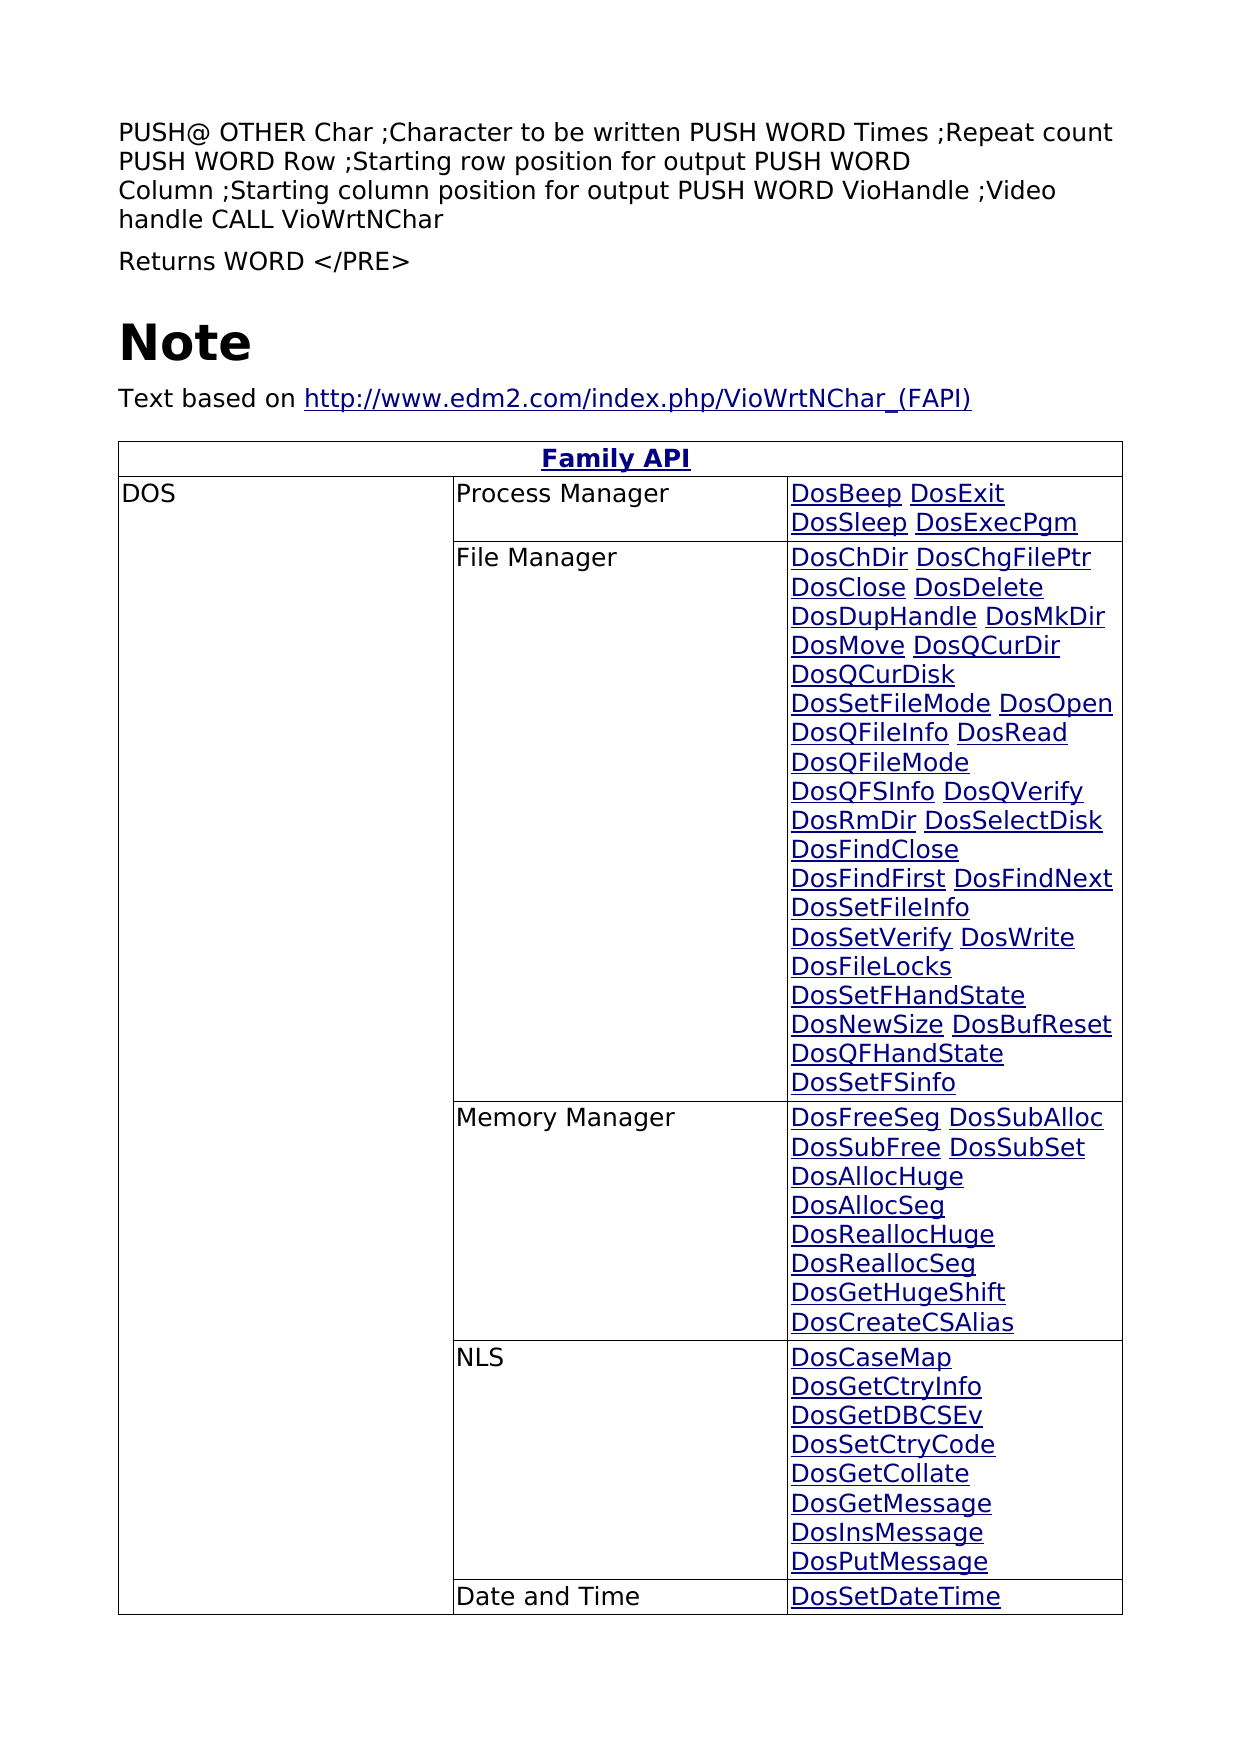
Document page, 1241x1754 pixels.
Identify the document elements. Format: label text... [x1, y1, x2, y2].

table_cell DosChDir DosChgFilePtr DosClose DosDelete DosDupHandle DosMkDir DosMove DosQCurDir DosQCurDisk DosSetFileMode DosOpen DosQFileInfo DosRead DosQFileMode DosQFSInfo DosQVerify DosRmDir DosSelectDisk DosFindClose DosFindFirst DosFindNext DosSetFileInfo DosSetVerify DosWrite DosFileLocks DosSetFHandState DosNewSize DosBufReset DosQFHandState DosSetFSinfo [788, 542, 1122, 1101]
table_cell Date and Time [454, 1580, 787, 1614]
table_cell Memory Manager [454, 1102, 787, 1340]
subtitle Note [118, 314, 1122, 372]
table_cell NLS [454, 1341, 787, 1579]
table_cell File Manager [454, 542, 787, 1101]
table_cell DosCaseMap DosGetCtryInfo DosGetDBCSEv DosSetCtryCode DosGetCollate DosGetMessage DosInsMessage DosPutMessage [788, 1341, 1122, 1579]
table_cell DosFreeSeg DosSubAlloc DosSubFree DosSubSet DosAllocHuge DosAllocSeg DosReallocHuge DosReallocSeg DosGetHugeShift DosCreateCSAlias [788, 1102, 1122, 1340]
text PUSH@ OTHER Char ;Character to be written PUSH WORD Times ;Repeat count PUSH WORD Row ;Starting row position for output PUSH WORD Column ;Starting column position for output PUSH WORD VioHandle ;Video handle CALL VioWrtNChar [118, 118, 1122, 235]
table_cell DosBeep DosExit DosSleep DosExecPgm [788, 477, 1122, 541]
text Text based on http://www.edm2.com/index.php/VioWrtNChar_(FAPI) [118, 385, 1122, 414]
table_cell DOS [119, 477, 453, 1614]
table_cell DosSetDateTime [788, 1580, 1122, 1614]
table_cell Process Manager [454, 477, 787, 541]
table_header Family API [119, 442, 1122, 476]
text Returns WORD </PRE> [118, 247, 1122, 276]
